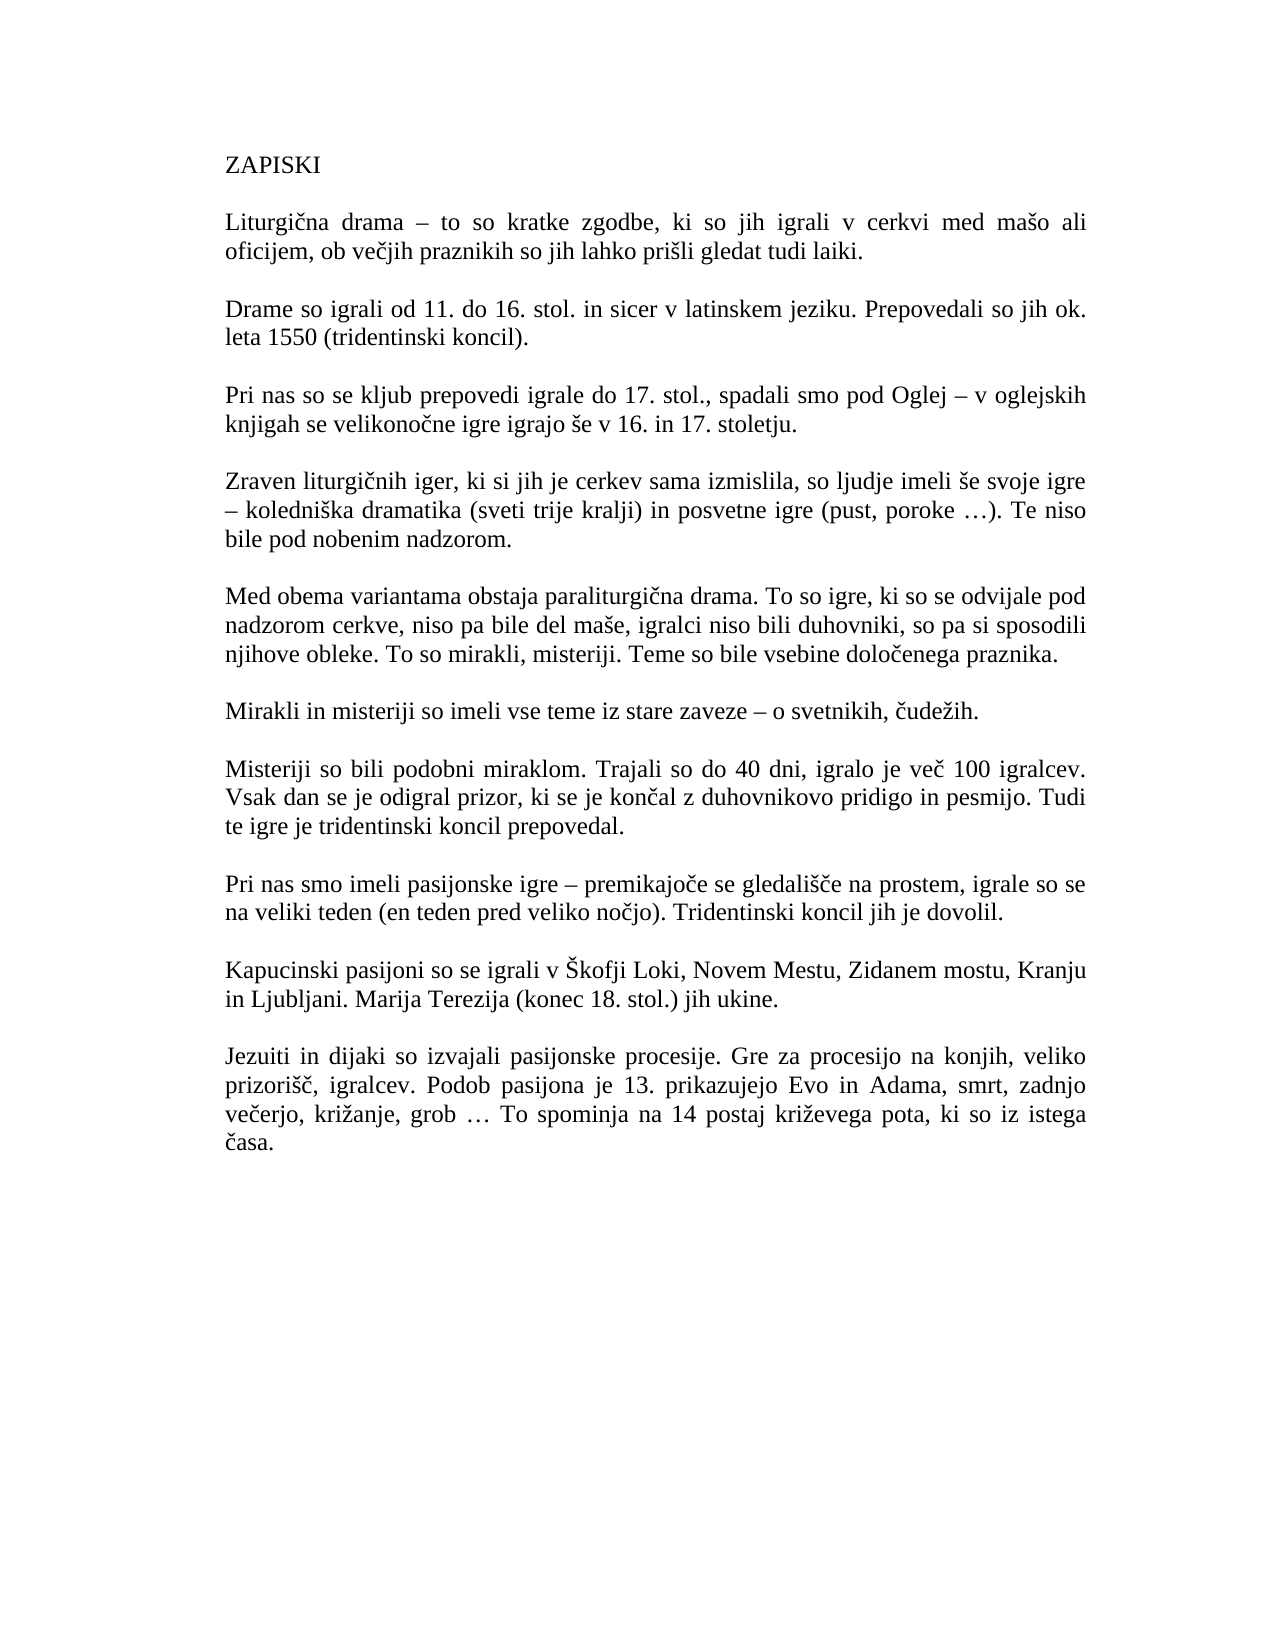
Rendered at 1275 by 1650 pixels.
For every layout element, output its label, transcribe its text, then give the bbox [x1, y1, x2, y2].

list Pri nas smo imeli pasijonske igre – premikajoče se gledališče na prostem, igrale so se na veliki teden (en teden pred veliko nočjo). Tridentinski koncil jih je dovolil. [187, 869, 1087, 926]
list Misteriji so bili podobni miraklom. Trajali so do 40 dni, igralo je več 100 igralcev. Vsak dan se je odigral prizor, ki se je končal z duhovnikovo pridigo in pesmijo. Tudi te igre je tridentinski koncil prepovedal. [187, 754, 1087, 840]
list Liturgična drama – to so kratke zgodbe, ki so jih igrali v cerkvi med mašo ali oficijem, ob večjih praznikih so jih lahko prišli gledat tudi laiki. [187, 207, 1087, 265]
list ZAPISKI [187, 150, 1087, 179]
list Zraven liturgičnih iger, ki si jih je cerkev sama izmislila, so ljudje imeli še svoje igre – koledniška dramatika (sveti trije kralji) in posvetne igre (pust, poroke …). Te niso bile pod nobenim nadzorom. [187, 466, 1087, 552]
list Med obema variantama obstaja paraliturgična drama. To so igre, ki so se odvijale pod nadzorom cerkve, niso pa bile del maše, igralci niso bili duhovniki, so pa si sposodili njihove obleke. To so mirakli, misteriji. Teme so bile vsebine določenega praznika. [187, 581, 1087, 667]
list Jezuiti in dijaki so izvajali pasijonske procesije. Gre za procesijo na konjih, veliko prizorišč, igralcev. Podob pasijona je 13. prikazujejo Evo in Adama, smrt, zadnjo večerjo, križanje, grob … To spominja na 14 postaj križevega pota, ki so iz istega časa. [187, 1041, 1087, 1156]
list Mirakli in misteriji so imeli vse teme iz stare zaveze – o svetnikih, čudežih. [187, 696, 1087, 725]
list Kapucinski pasijoni so se igrali v Škofji Loki, Novem Mestu, Zidanem mostu, Kranju in Ljubljani. Marija Terezija (konec 18. stol.) jih ukine. [187, 955, 1087, 1012]
list Drame so igrali od 11. do 16. stol. in sicer v latinskem jeziku. Prepovedali so jih ok. leta 1550 (tridentinski koncil). [187, 294, 1087, 351]
list Pri nas so se kljub prepovedi igrale do 17. stol., spadali smo pod Oglej – v oglejskih knjigah se velikonočne igre igrajo še v 16. in 17. stoletju. [187, 380, 1087, 437]
